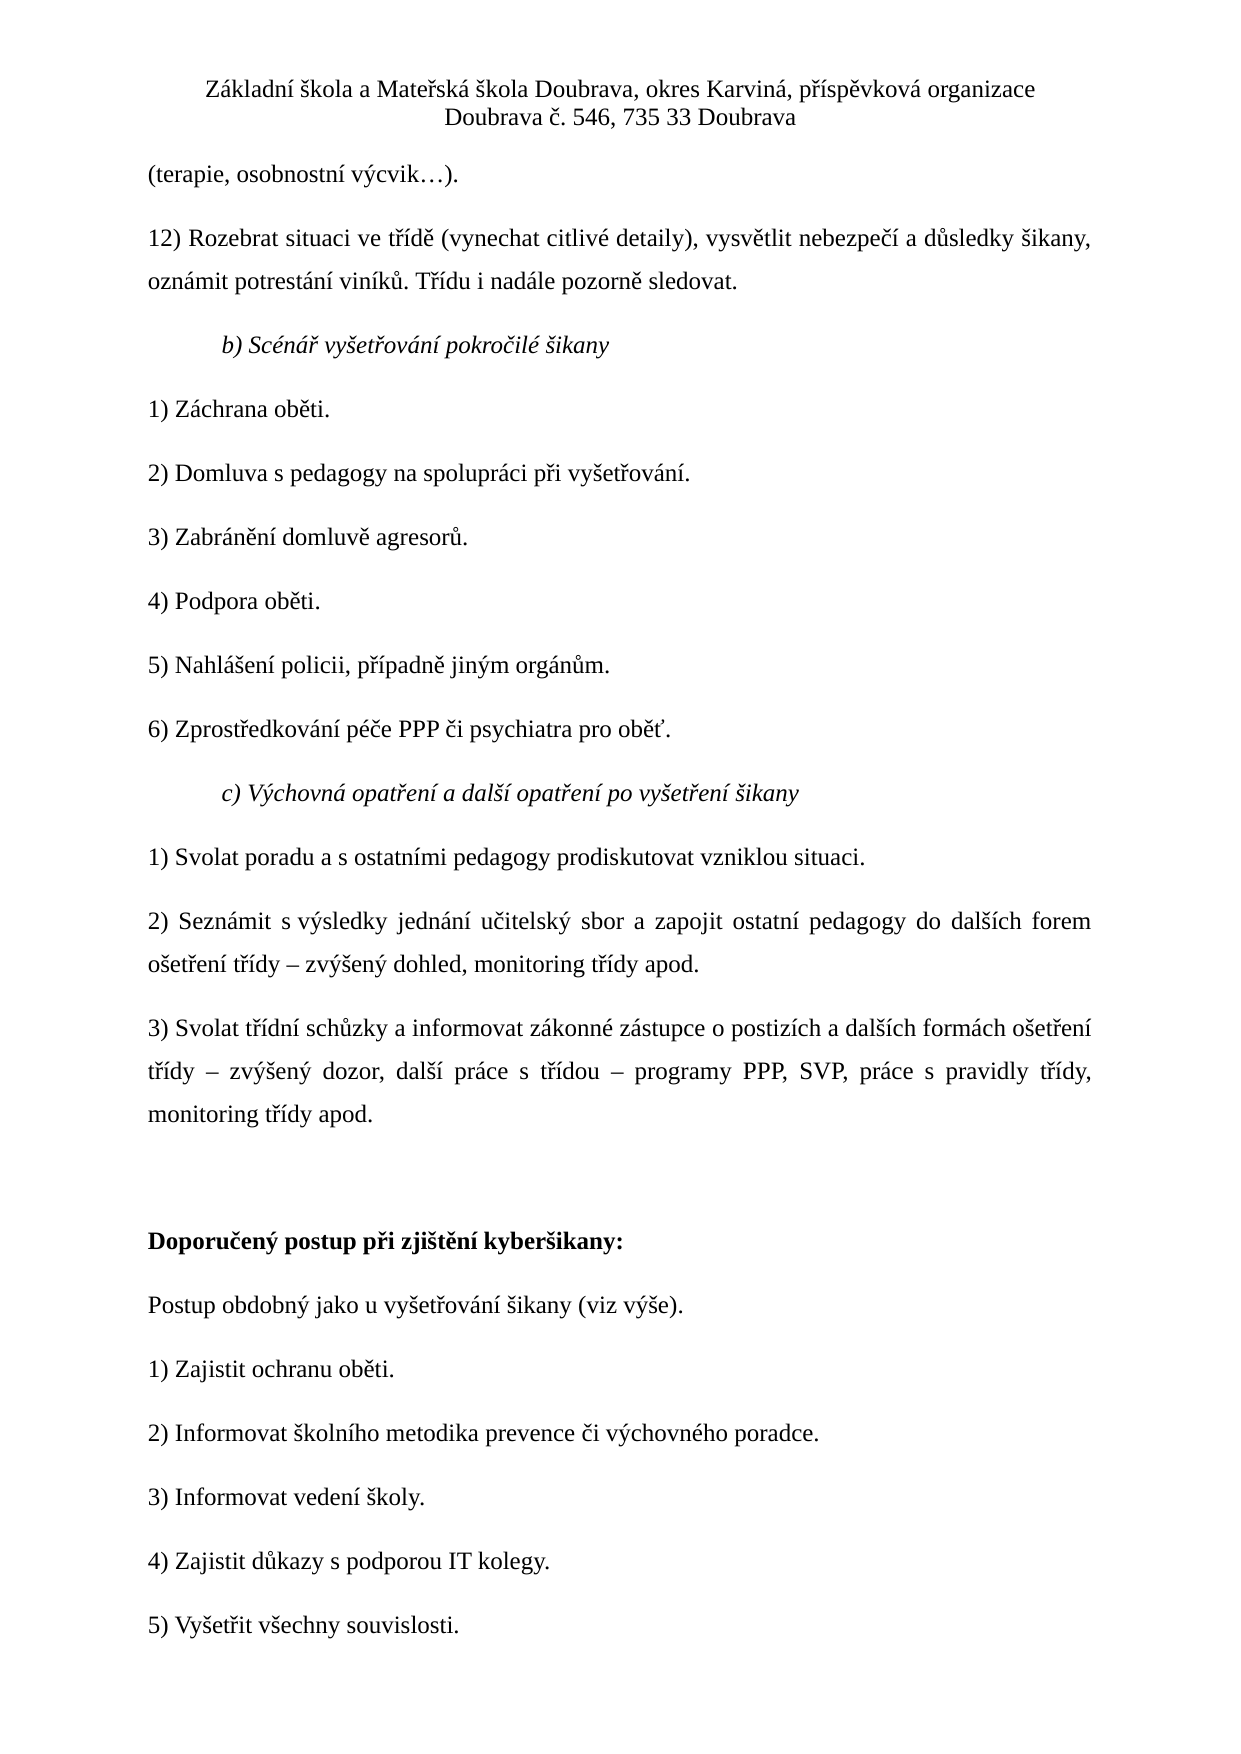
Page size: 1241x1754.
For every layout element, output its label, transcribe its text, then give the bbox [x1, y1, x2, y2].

text 6) Zprostředkování péče PPP či psychiatra pro oběť. [148, 714, 1093, 743]
text c) Výchovná opatření a další opatření po vyšetření šikany [148, 778, 1093, 807]
text 1) Záchrana oběti. [148, 394, 1093, 423]
text 3) Zabránění domluvě agresorů. [148, 522, 1093, 551]
text 4) Podpora oběti. [148, 586, 1093, 615]
text 2) Seznámit s výsledky jednání učitelský sbor a zapojit ostatní pedagogy do dalších forem ošetření třídy – zvýšený dohled, monitoring třídy apod. [148, 906, 1093, 978]
text 3) Svolat třídní schůzky a informovat zákonné zástupce o postizích a dalších formách ošetření třídy – zvýšený dozor, další práce s třídou – programy PPP, SVP, práce s pravidly třídy, monitoring třídy apod. [148, 1013, 1093, 1128]
text 1) Svolat poradu a s ostatními pedagogy prodiskutovat vzniklou situaci. [148, 842, 1093, 871]
text 2) Informovat školního metodika prevence či výchovného poradce. [148, 1418, 1093, 1447]
text 2) Domluva s pedagogy na spolupráci při vyšetřování. [148, 458, 1093, 487]
text b) Scénář vyšetřování pokročilé šikany [148, 330, 1093, 359]
text 4) Zajistit důkazy s podporou IT kolegy. [148, 1546, 1093, 1574]
text 1) Zajistit ochranu oběti. [148, 1354, 1093, 1383]
text 3) Informovat vedení školy. [148, 1482, 1093, 1511]
text 5) Vyšetřit všechny souvislosti. [148, 1610, 1093, 1638]
text Postup obdobný jako u vyšetřování šikany (viz výše). [148, 1290, 1093, 1319]
text (terapie, osobnostní výcvik…). [148, 159, 1093, 188]
text 12) Rozebrat situaci ve třídě (vynechat citlivé detaily), vysvětlit nebezpečí a důsledky šikany, oznámit potrestání viníků. Třídu i nadále pozorně sledovat. [148, 223, 1093, 295]
text Doporučený postup při zjištění kyberšikany: [148, 1226, 1093, 1255]
text 5) Nahlášení policii, případně jiným orgánům. [148, 650, 1093, 679]
